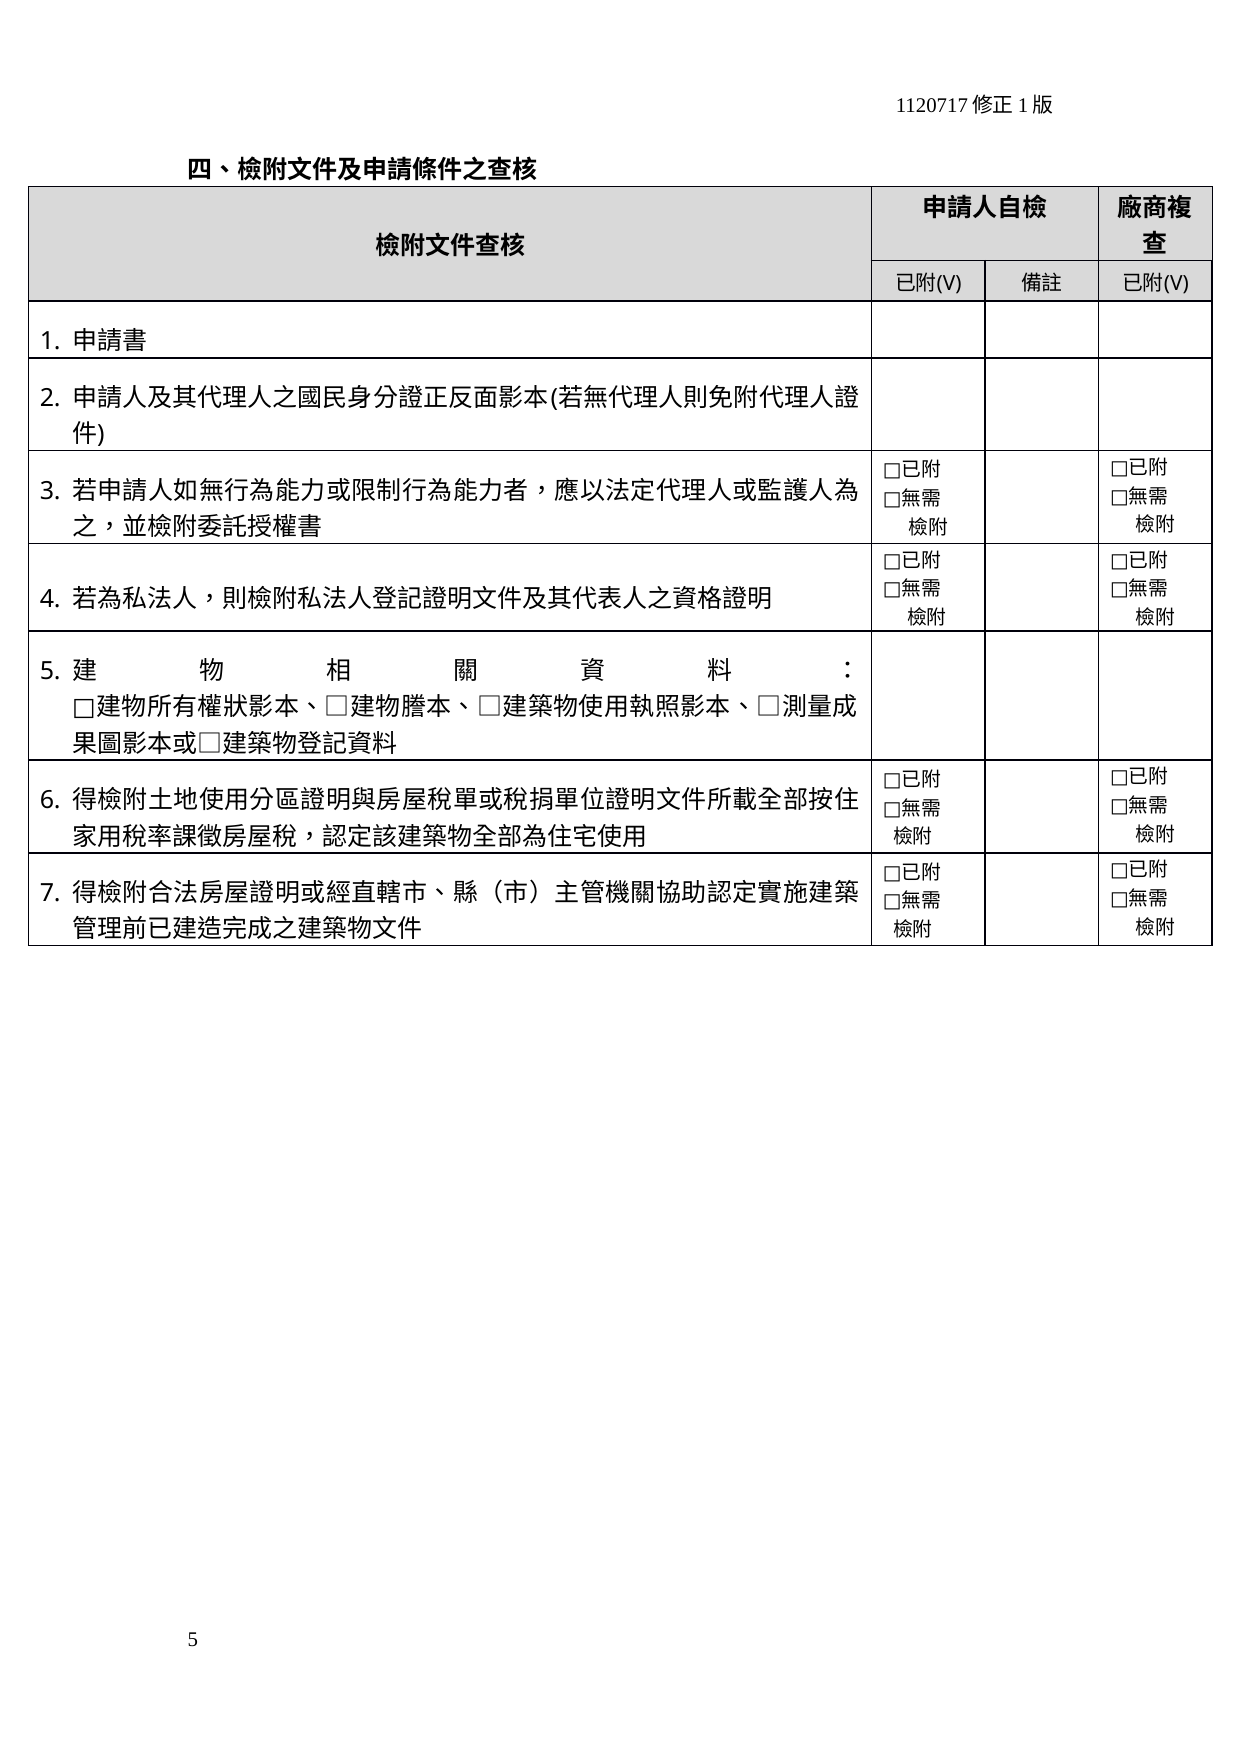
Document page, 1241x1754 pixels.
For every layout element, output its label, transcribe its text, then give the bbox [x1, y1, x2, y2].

table_cell □已附 □無需 檢附 [872, 451, 984, 543]
table_header 廠商複查 [1099, 187, 1212, 260]
table_header 申請人自檢 [872, 187, 1098, 260]
table_cell □已附 □無需 檢附 [1099, 761, 1211, 852]
table_cell 若為私法人，則檢附私法人登記證明文件及其代表人之資格證明 [29, 544, 871, 630]
table_cell □已附 □無需 檢附 [1099, 451, 1211, 543]
table_cell [872, 302, 984, 357]
table_cell □已附 □無需 檢附 [872, 854, 984, 945]
table_cell [872, 632, 984, 759]
table_cell □已附 □無需 檢附 [1099, 854, 1211, 945]
text 四、檢附文件及申請條件之查核 [187, 150, 1053, 186]
table_cell [986, 451, 1098, 543]
table_cell [986, 359, 1098, 450]
table_cell [1099, 632, 1211, 759]
table_cell 申請人及其代理人之國民身分證正反面影本(若無代理人則免附代理人證件) [29, 359, 871, 450]
table_cell 申請書 [29, 302, 871, 357]
table_cell [986, 761, 1098, 852]
table_cell □已附 □無需 檢附 [872, 761, 984, 852]
table_cell 得檢附合法房屋證明或經直轄市、縣（市）主管機關協助認定實施建築管理前已建造完成之建築物文件 [29, 854, 871, 945]
table_cell 若申請人如無行為能力或限制行為能力者，應以法定代理人或監護人為之，並檢附委託授權書 [29, 451, 871, 543]
table_cell [872, 359, 984, 450]
table_header 檢附文件查核 [29, 187, 871, 300]
table_cell [986, 544, 1098, 630]
table_cell □已附 □無需 檢附 [1099, 544, 1211, 630]
table_cell 得檢附土地使用分區證明與房屋稅單或稅捐單位證明文件所載全部按住家用稅率課徵房屋稅，認定該建築物全部為住宅使用 [29, 761, 871, 852]
table_cell [1099, 302, 1211, 357]
table_cell □已附 □無需 檢附 [872, 544, 984, 630]
table_cell [1099, 359, 1211, 450]
table_cell [986, 302, 1098, 357]
table_cell 已附(V) [1099, 261, 1211, 300]
table_cell 備註 [986, 261, 1098, 300]
table_cell [986, 854, 1098, 945]
table_cell 建物相關資料： □建物所有權狀影本、□建物謄本、□建築物使用執照影本、□測量成果圖影本或□建築物登記資料 [29, 632, 871, 759]
table_cell [986, 632, 1098, 759]
table_cell 已附(V) [872, 261, 984, 300]
